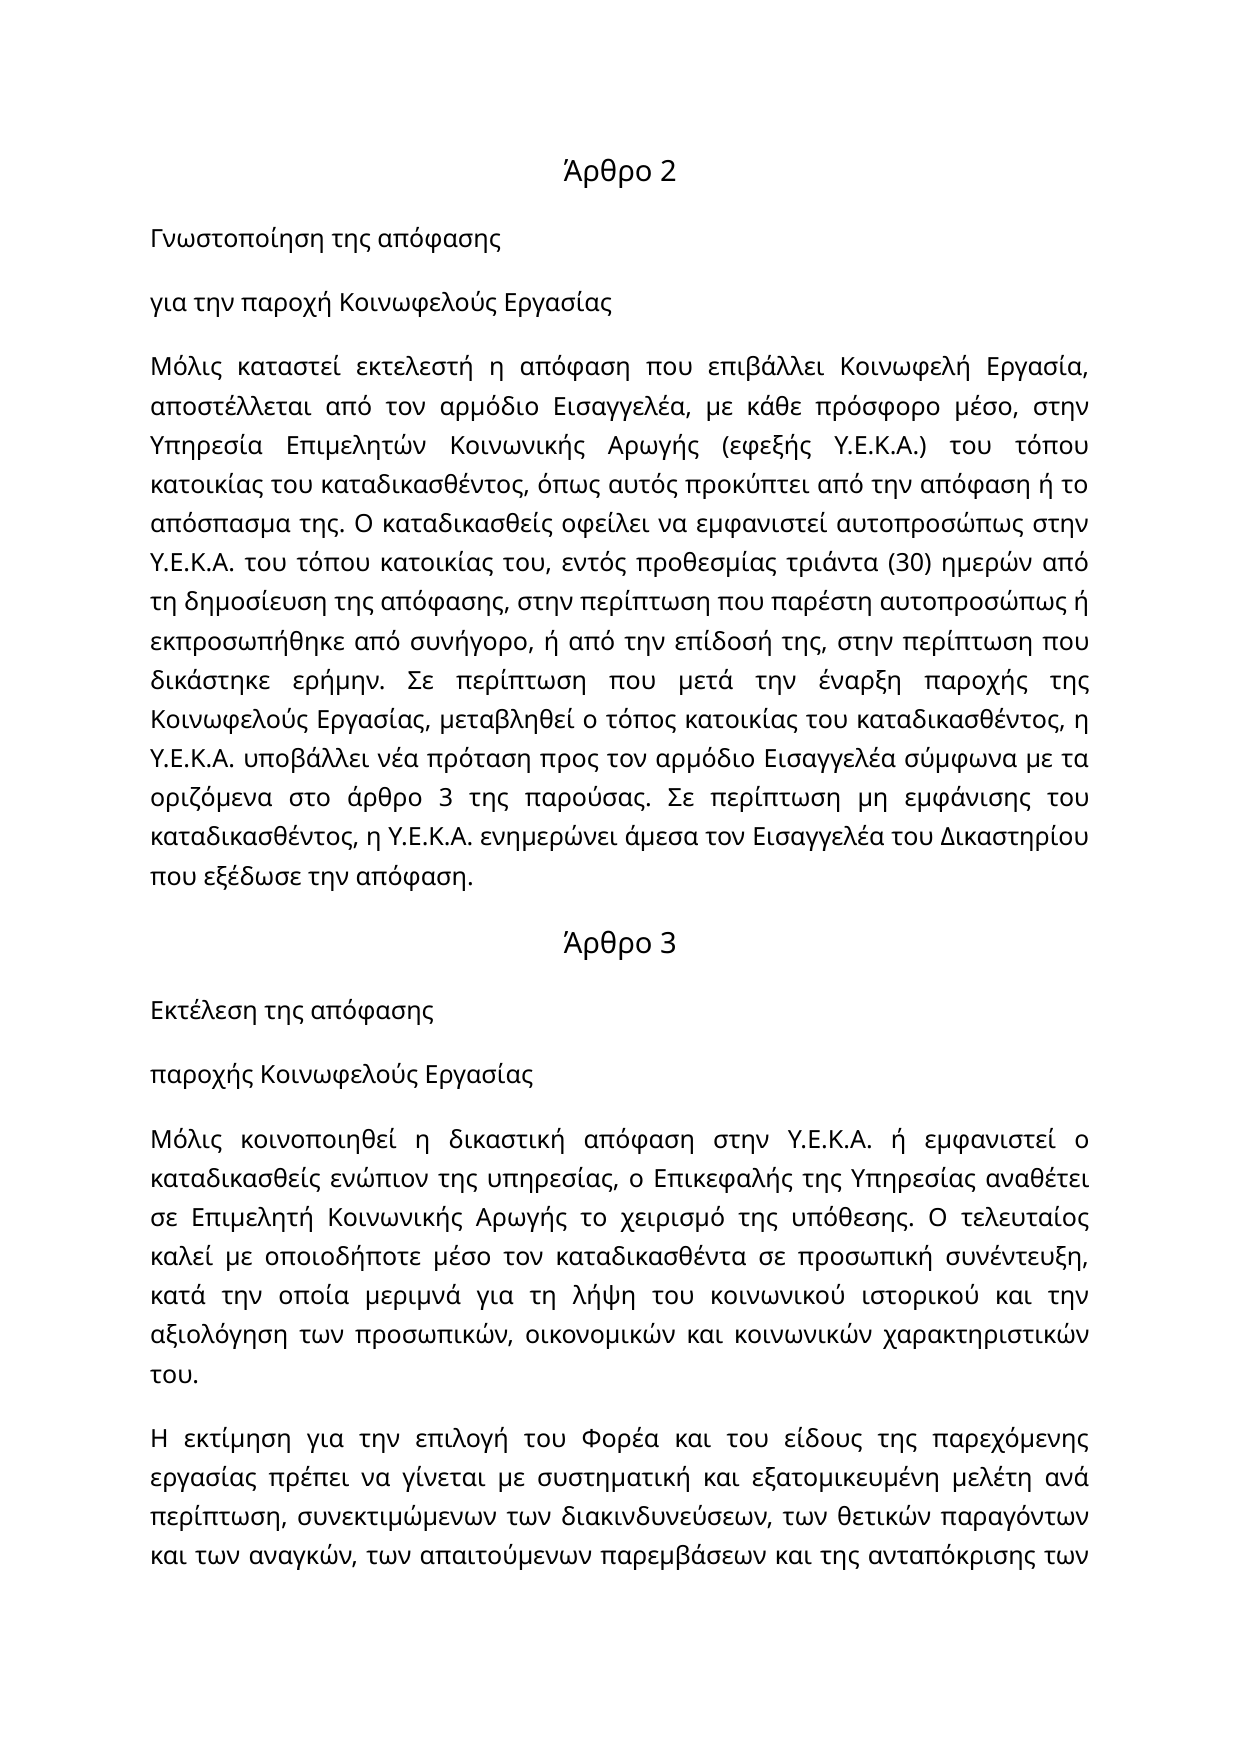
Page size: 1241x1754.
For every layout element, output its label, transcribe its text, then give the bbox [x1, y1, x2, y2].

text Εκτέλεση της απόφασης [150, 993, 1090, 1027]
text Μόλις καταστεί εκτελεστή η απόφαση που επιβάλλει Κοινωφελή Εργασία, αποστέλλεται από τον αρμόδιο Εισαγγελέα, με κάθε πρόσφορο μέσο, στην Υπηρεσία Επιμελητών Κοινωνικής Αρωγής (εφεξής Υ.Ε.Κ.Α.) του τόπου κατοικίας του καταδικασθέντος, όπως αυτός προκύπτει από την απόφαση ή το απόσπασμα της. Ο καταδικασθείς οφείλει να εμφανιστεί αυτοπροσώπως στην Υ.Ε.Κ.Α. του τόπου κατοικίας του, εντός προθεσμίας τριάντα (30) ημερών από τη δημοσίευση της απόφασης, στην περίπτωση που παρέστη αυτοπροσώπως ή εκπροσωπήθηκε από συνήγορο, ή από την επίδοσή της, στην περίπτωση που δικάστηκε ερήμην. Σε περίπτωση που μετά την έναρξη παροχής της Κοινωφελούς Εργασίας, μεταβληθεί ο τόπος κατοικίας του καταδικασθέντος, η Υ.Ε.Κ.Α. υποβάλλει νέα πρόταση προς τον αρμόδιο Εισαγγελέα σύμφωνα με τα οριζόμενα στο άρθρο 3 της παρούσας. Σε περίπτωση μη εμφάνισης του καταδικασθέντος, η Υ.Ε.Κ.Α. ενημερώνει άμεσα τον Εισαγγελέα του Δικαστηρίου που εξέδωσε την απόφαση. [150, 349, 1090, 892]
subtitle Άρθρο 3 [150, 922, 1090, 962]
subtitle Άρθρο 2 [150, 150, 1090, 190]
text Η εκτίμηση για την επιλογή του Φορέα και του είδους της παρεχόμενης εργασίας πρέπει να γίνεται με συστηματική και εξατομικευμένη μελέτη ανά περίπτωση, συνεκτιμώμενων των διακινδυνεύσεων, των θετικών παραγόντων και των αναγκών, των απαιτούμενων παρεμβάσεων και της ανταπόκρισης των [150, 1420, 1090, 1572]
text για την παροχή Κοινωφελούς Εργασίας [150, 285, 1090, 319]
text παροχής Κοινωφελούς Εργασίας [150, 1057, 1090, 1091]
text Μόλις κοινοποιηθεί η δικαστική απόφαση στην Υ.Ε.Κ.Α. ή εμφανιστεί ο καταδικασθείς ενώπιον της υπηρεσίας, ο Επικεφαλής της Υπηρεσίας αναθέτει σε Επιμελητή Κοινωνικής Αρωγής το χειρισμό της υπόθεσης. Ο τελευταίος καλεί με οποιοδήποτε μέσο τον καταδικασθέντα σε προσωπική συνέντευξη, κατά την οποία μεριμνά για τη λήψη του κοινωνικού ιστορικού και την αξιολόγηση των προσωπικών, οικονομικών και κοινωνικών χαρακτηριστικών του. [150, 1121, 1090, 1390]
text Γνωστοποίηση της απόφασης [150, 221, 1090, 255]
